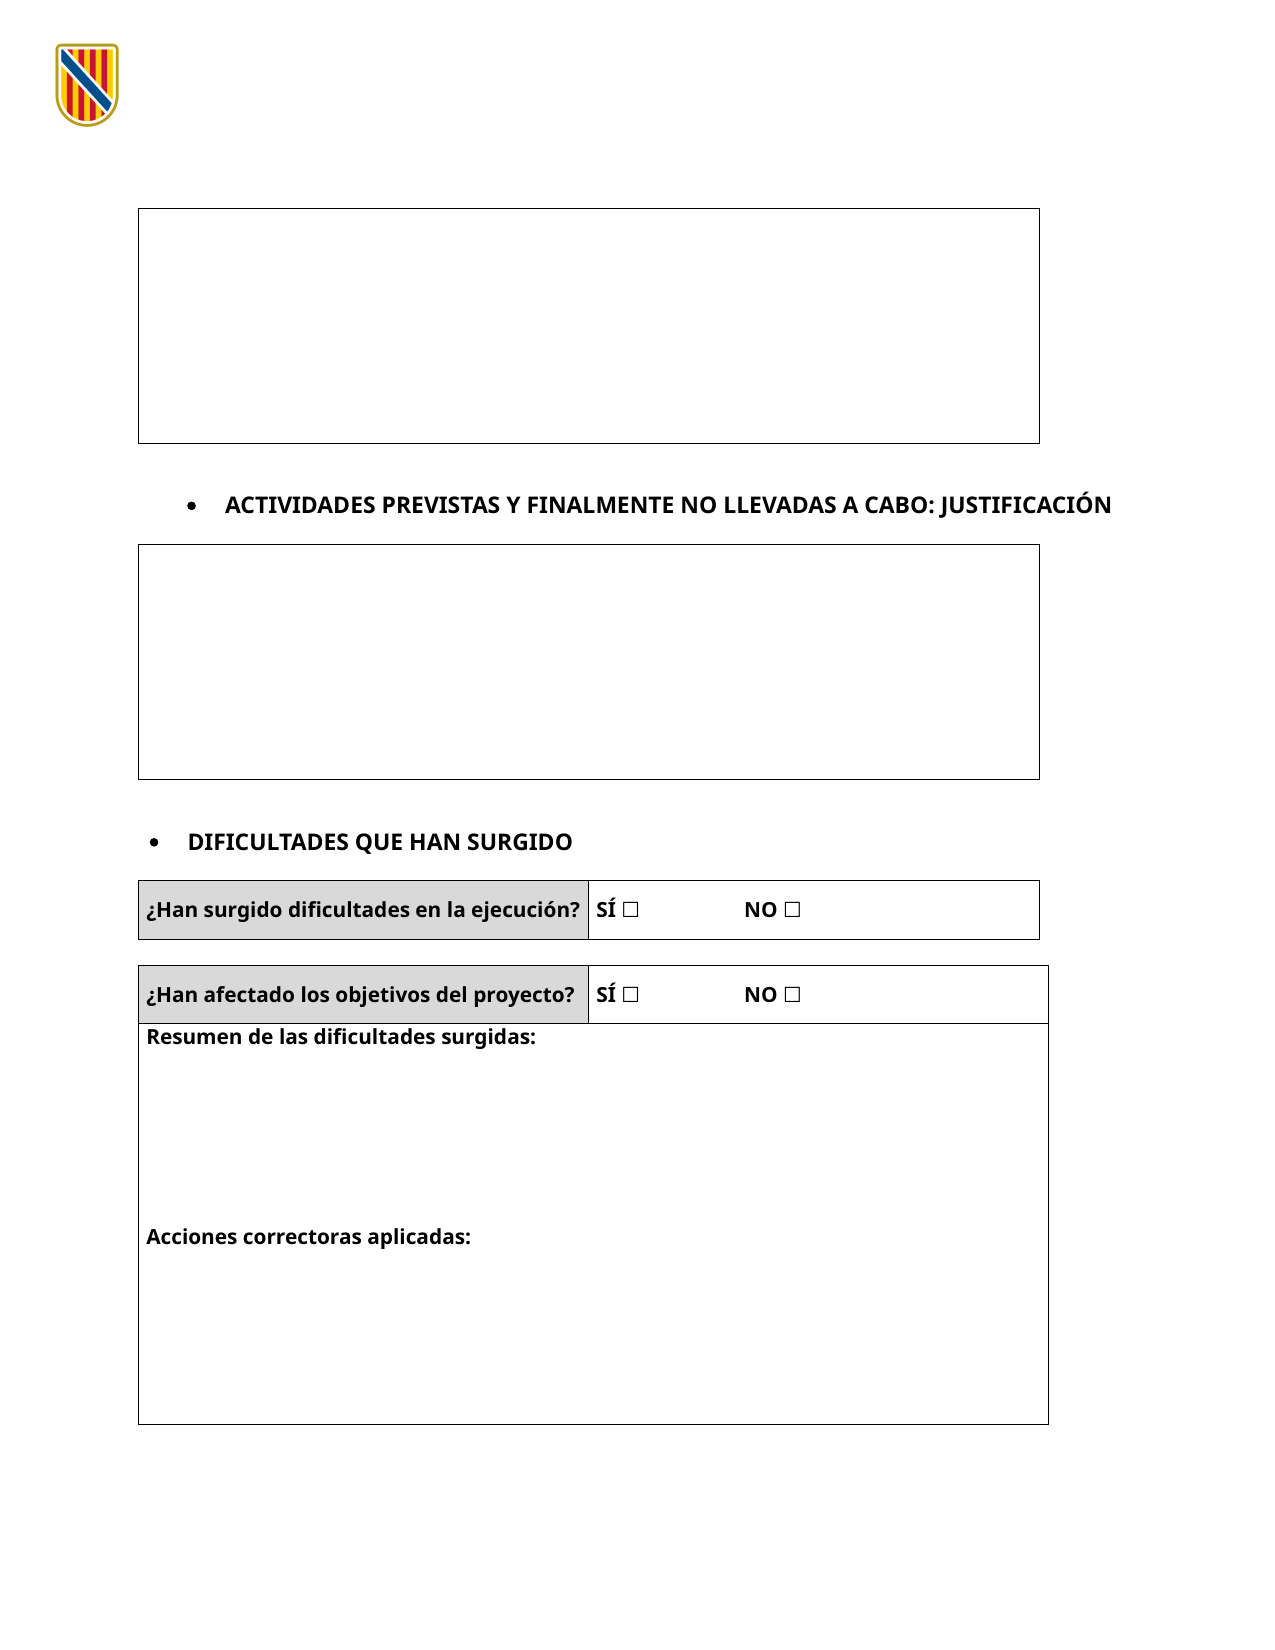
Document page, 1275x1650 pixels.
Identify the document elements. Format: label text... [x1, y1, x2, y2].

table_header ¿Han surgido dificultades en la ejecución? [139, 881, 588, 939]
table_cell Resumen de las dificultades surgidas: Acciones correctoras aplicadas: [139, 1024, 1048, 1424]
list DIFICULTADES QUE HAN SURGIDO [150, 830, 1125, 855]
picture [54, 42, 120, 128]
table_header ¿Han afectado los objetivos del proyecto? [139, 966, 588, 1023]
table_header [139, 545, 1039, 779]
table_header SÍ ☐ NO ☐ [589, 881, 1039, 939]
list ACTIVIDADES PREVISTAS Y FINALMENTE NO LLEVADAS A CABO: JUSTIFICACIÓN [187, 494, 1125, 519]
table_header SÍ ☐ NO ☐ [589, 966, 1048, 1023]
table_header [139, 209, 1039, 443]
